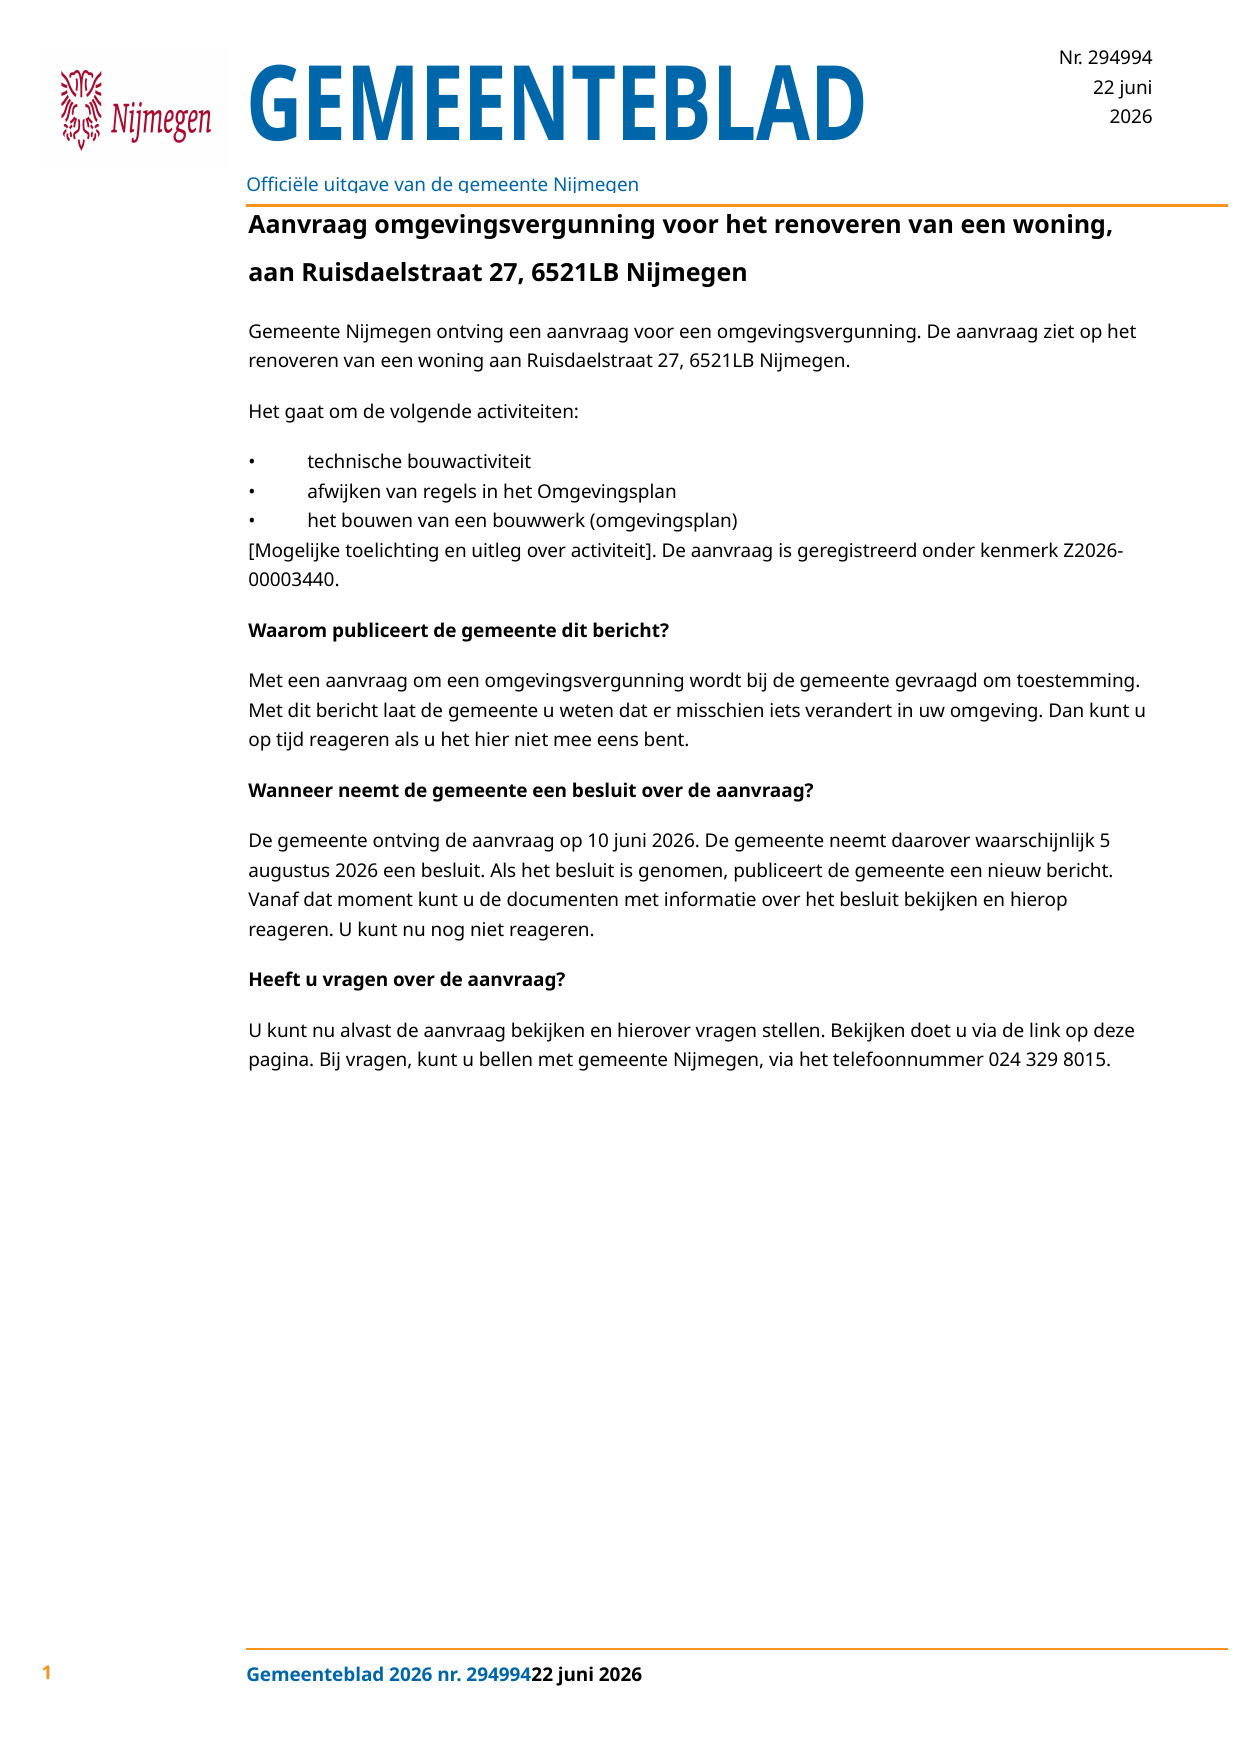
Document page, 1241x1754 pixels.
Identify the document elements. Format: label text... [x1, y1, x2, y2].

list het bouwen van een bouwwerk (omgevingsplan) [248, 507, 1152, 533]
picture [41, 47, 231, 172]
list afwijken van regels in het Omgevingsplan [248, 478, 1152, 504]
text Waarom publiceert de gemeente dit bericht? [248, 617, 1152, 643]
text Aanvraag omgevingsvergunning voor het renoveren van een woning, aan Ruisdaelstraat 27, 6521LB Nijmegen [248, 207, 1152, 288]
text U kunt nu alvast de aanvraag bekijken en hierover vragen stellen. Bekijken doet u via de link op deze pagina. Bij vragen, kunt u bellen met gemeente Nijmegen, via het telefoonnummer 024 329 8015. [248, 1017, 1152, 1072]
text Het gaat om de volgende activiteiten: [248, 398, 1152, 424]
text De gemeente ontving de aanvraag op 10 juni 2026. De gemeente neemt daarover waarschijnlijk 5 augustus 2026 een besluit. Als het besluit is genomen, publiceert de gemeente een nieuw bericht. Vanaf dat moment kunt u de documenten met informatie over het besluit bekijken en hierop reageren. U kunt nu nog niet reageren. [248, 827, 1152, 942]
list technische bouwactiviteit [248, 448, 1152, 474]
text Met een aanvraag om een omgevingsvergunning wordt bij de gemeente gevraagd om toestemming. Met dit bericht laat de gemeente u weten dat er misschien iets verandert in uw omgeving. Dan kunt u op tijd reageren als u het hier niet mee eens bent. [248, 667, 1152, 752]
text Wanneer neemt de gemeente een besluit over de aanvraag? [248, 777, 1152, 803]
text [Mogelijke toelichting en uitleg over activiteit]. De aanvraag is geregistreerd onder kenmerk Z2026-00003440. [248, 537, 1152, 592]
text Gemeente Nijmegen ontving een aanvraag voor een omgevingsvergunning. De aanvraag ziet op het renoveren van een woning aan Ruisdaelstraat 27, 6521LB Nijmegen. [248, 318, 1152, 373]
text Heeft u vragen over de aanvraag? [248, 967, 1152, 992]
